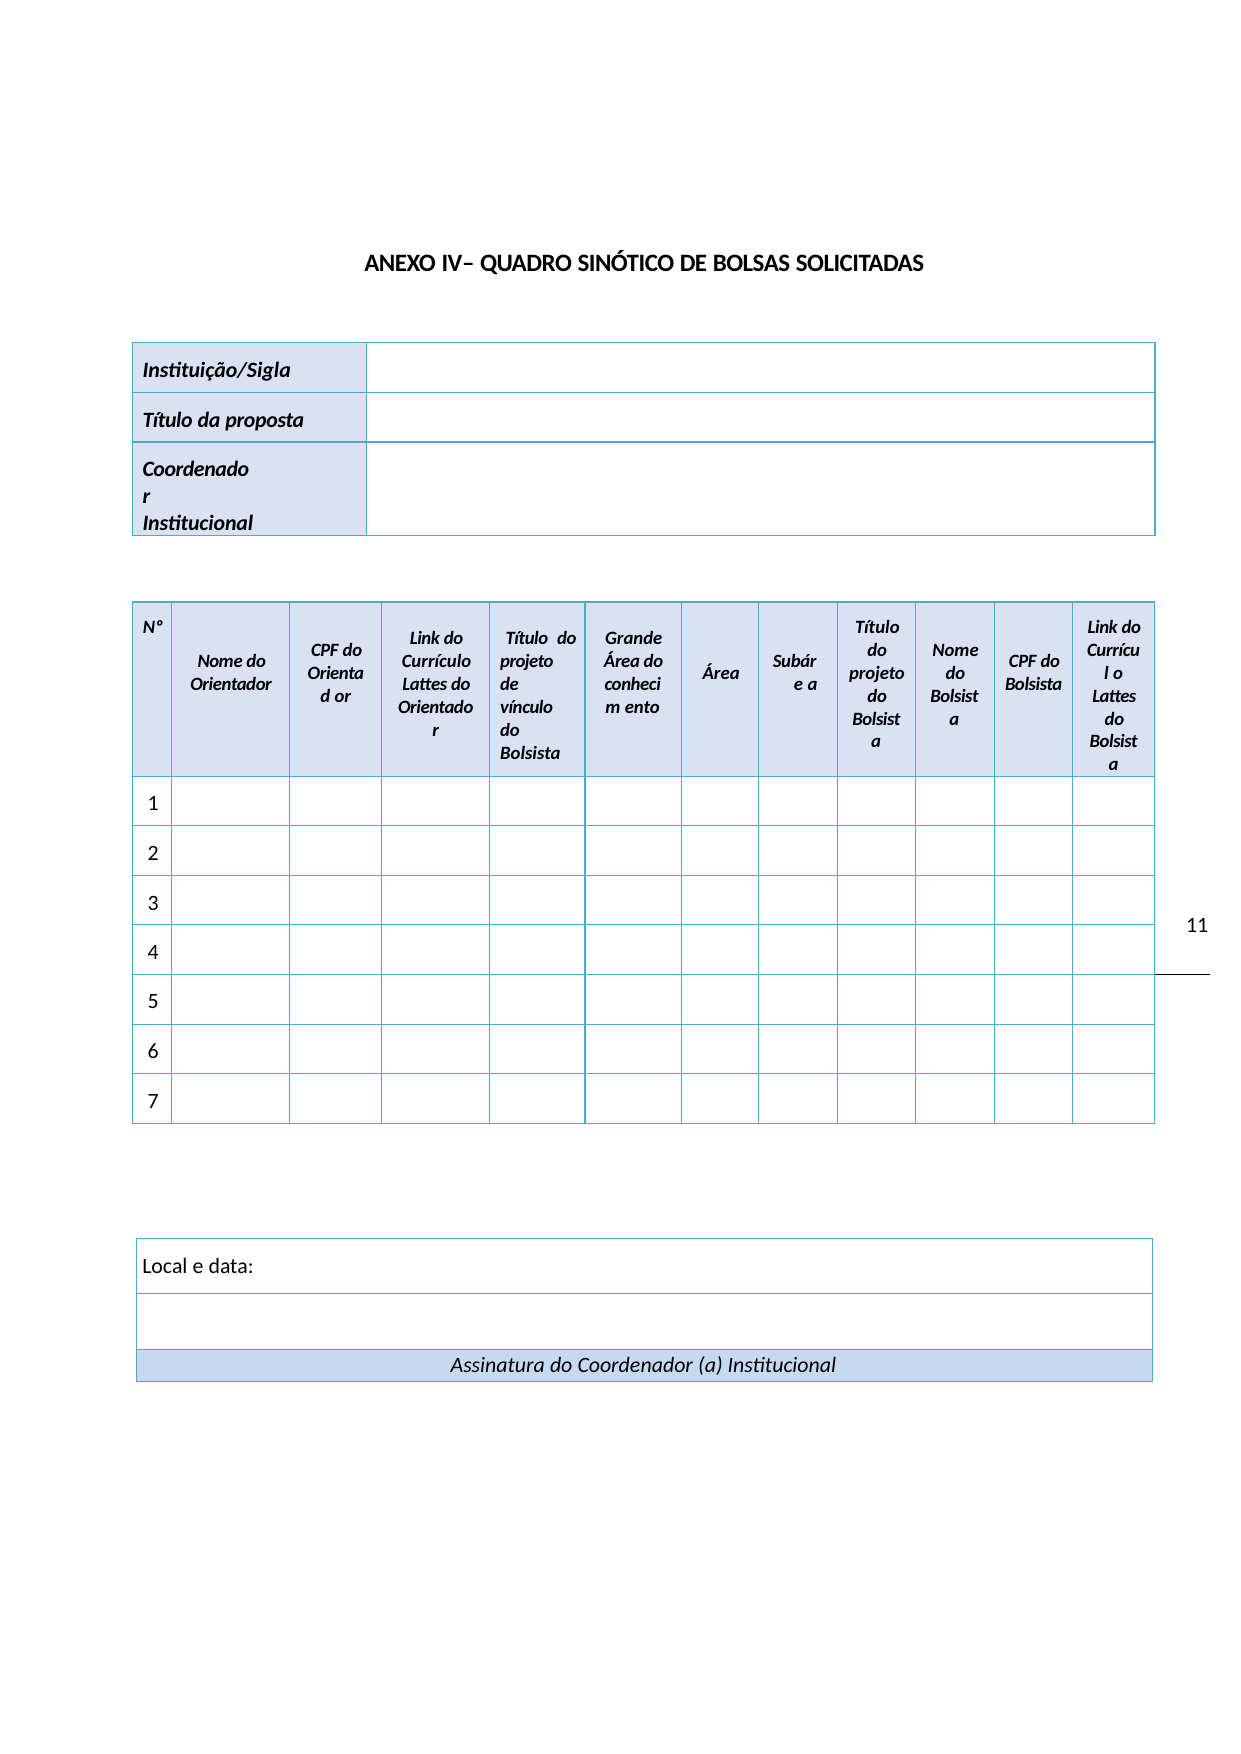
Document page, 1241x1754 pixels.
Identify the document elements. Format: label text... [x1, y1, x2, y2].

table_cell [916, 1025, 994, 1073]
table_cell [172, 1025, 289, 1073]
table_header Nome do Orientador [172, 603, 289, 776]
table_cell [759, 826, 837, 875]
table_cell [1073, 777, 1154, 825]
table_cell [586, 777, 681, 825]
table_cell 5 [133, 975, 171, 1023]
table_header [367, 343, 1154, 392]
table_cell [290, 1074, 381, 1123]
table_cell [490, 1074, 584, 1123]
table_cell [490, 975, 584, 1023]
table_cell [490, 876, 584, 924]
table_header Instituição/Sigla [133, 343, 366, 392]
table_cell 1 [133, 777, 171, 825]
table_cell [290, 826, 381, 875]
table_cell [1073, 1025, 1154, 1073]
table_cell [759, 1025, 837, 1073]
table_cell [995, 826, 1072, 875]
table_cell [1155, 975, 1210, 1123]
table_cell [995, 975, 1072, 1023]
table_cell [172, 777, 289, 825]
table_cell [995, 1074, 1072, 1123]
table_header 11 [1155, 601, 1210, 974]
table_cell [682, 925, 758, 974]
table_cell [172, 876, 289, 924]
table_cell [172, 975, 289, 1023]
table_cell [838, 1025, 915, 1073]
table_header Grande Área do conhecim ento [586, 603, 681, 776]
table_header Área [682, 603, 758, 776]
table_cell [586, 1074, 681, 1123]
table_header Título do projeto de vínculo do Bolsista [490, 603, 584, 776]
table_header Subáre a [759, 603, 837, 776]
table_cell [838, 925, 915, 974]
table_cell [1073, 975, 1154, 1023]
table_cell [367, 393, 1154, 441]
table_cell [995, 777, 1072, 825]
table_cell [759, 876, 837, 924]
table_cell [995, 925, 1072, 974]
table_cell [838, 826, 915, 875]
table_cell [838, 1074, 915, 1123]
table_cell [759, 975, 837, 1023]
table_cell [137, 1294, 1152, 1349]
table_cell [1073, 826, 1154, 875]
table_cell [1073, 1074, 1154, 1123]
table_cell 3 [133, 876, 171, 924]
table_header Título do projeto do Bolsista [838, 603, 915, 776]
table_cell [838, 876, 915, 924]
table_cell [290, 876, 381, 924]
table_cell [995, 1025, 1072, 1073]
table_cell [682, 1074, 758, 1123]
table_cell [382, 975, 489, 1023]
table_cell [838, 975, 915, 1023]
table_cell [682, 1025, 758, 1073]
table_cell [838, 777, 915, 825]
table_cell [995, 876, 1072, 924]
table_cell [682, 826, 758, 875]
table_cell [586, 925, 681, 974]
table_cell 7 [133, 1074, 171, 1123]
table_cell [290, 777, 381, 825]
table_cell [382, 777, 489, 825]
table_cell [586, 1025, 681, 1073]
table_header Link do Currícul o Lattes do Bolsista [1073, 603, 1154, 776]
table_header Nome do Bolsista [916, 603, 994, 776]
table_cell [172, 826, 289, 875]
table_cell [490, 1025, 584, 1073]
table_cell [759, 925, 837, 974]
table_cell [172, 925, 289, 974]
table_cell [682, 975, 758, 1023]
table_cell 6 [133, 1025, 171, 1073]
table_header Link do Currículo Lattes do Orientador [382, 603, 489, 776]
table_cell [916, 1074, 994, 1123]
table_cell [490, 925, 584, 974]
table_cell [586, 826, 681, 875]
table_cell [490, 826, 584, 875]
table_cell [916, 777, 994, 825]
table_cell Coordenador Institucional [133, 443, 366, 535]
table_cell [1073, 876, 1154, 924]
table_cell [759, 1074, 837, 1123]
table_cell [759, 777, 837, 825]
table_cell Assinatura do Coordenador (a) Institucional [137, 1350, 1152, 1381]
table_cell [290, 975, 381, 1023]
table_cell [916, 876, 994, 924]
table_header CPF do Orientad or [290, 603, 381, 776]
table_cell [382, 826, 489, 875]
table_cell [916, 925, 994, 974]
table_cell 4 [133, 925, 171, 974]
table_cell [382, 925, 489, 974]
table_cell [1073, 925, 1154, 974]
table_cell [490, 777, 584, 825]
table_cell [367, 443, 1154, 535]
table_cell [916, 826, 994, 875]
table_cell [290, 1025, 381, 1073]
table_header CPF do Bolsista [995, 603, 1072, 776]
subtitle ANEXO IV– QUADRO SINÓTICO DE BOLSAS SOLICITADAS [267, 247, 1021, 278]
table_cell [382, 1074, 489, 1123]
table_cell [290, 925, 381, 974]
table_cell [586, 975, 681, 1023]
table_header Nº [133, 603, 171, 776]
table_cell [682, 777, 758, 825]
table_cell [916, 975, 994, 1023]
table_cell 2 [133, 826, 171, 875]
table_cell Título da proposta [133, 393, 366, 441]
table_cell [172, 1074, 289, 1123]
table_cell [382, 1025, 489, 1073]
table_cell [586, 876, 681, 924]
table_cell [682, 876, 758, 924]
table_header Local e data: [137, 1239, 1152, 1292]
table_cell [382, 876, 489, 924]
